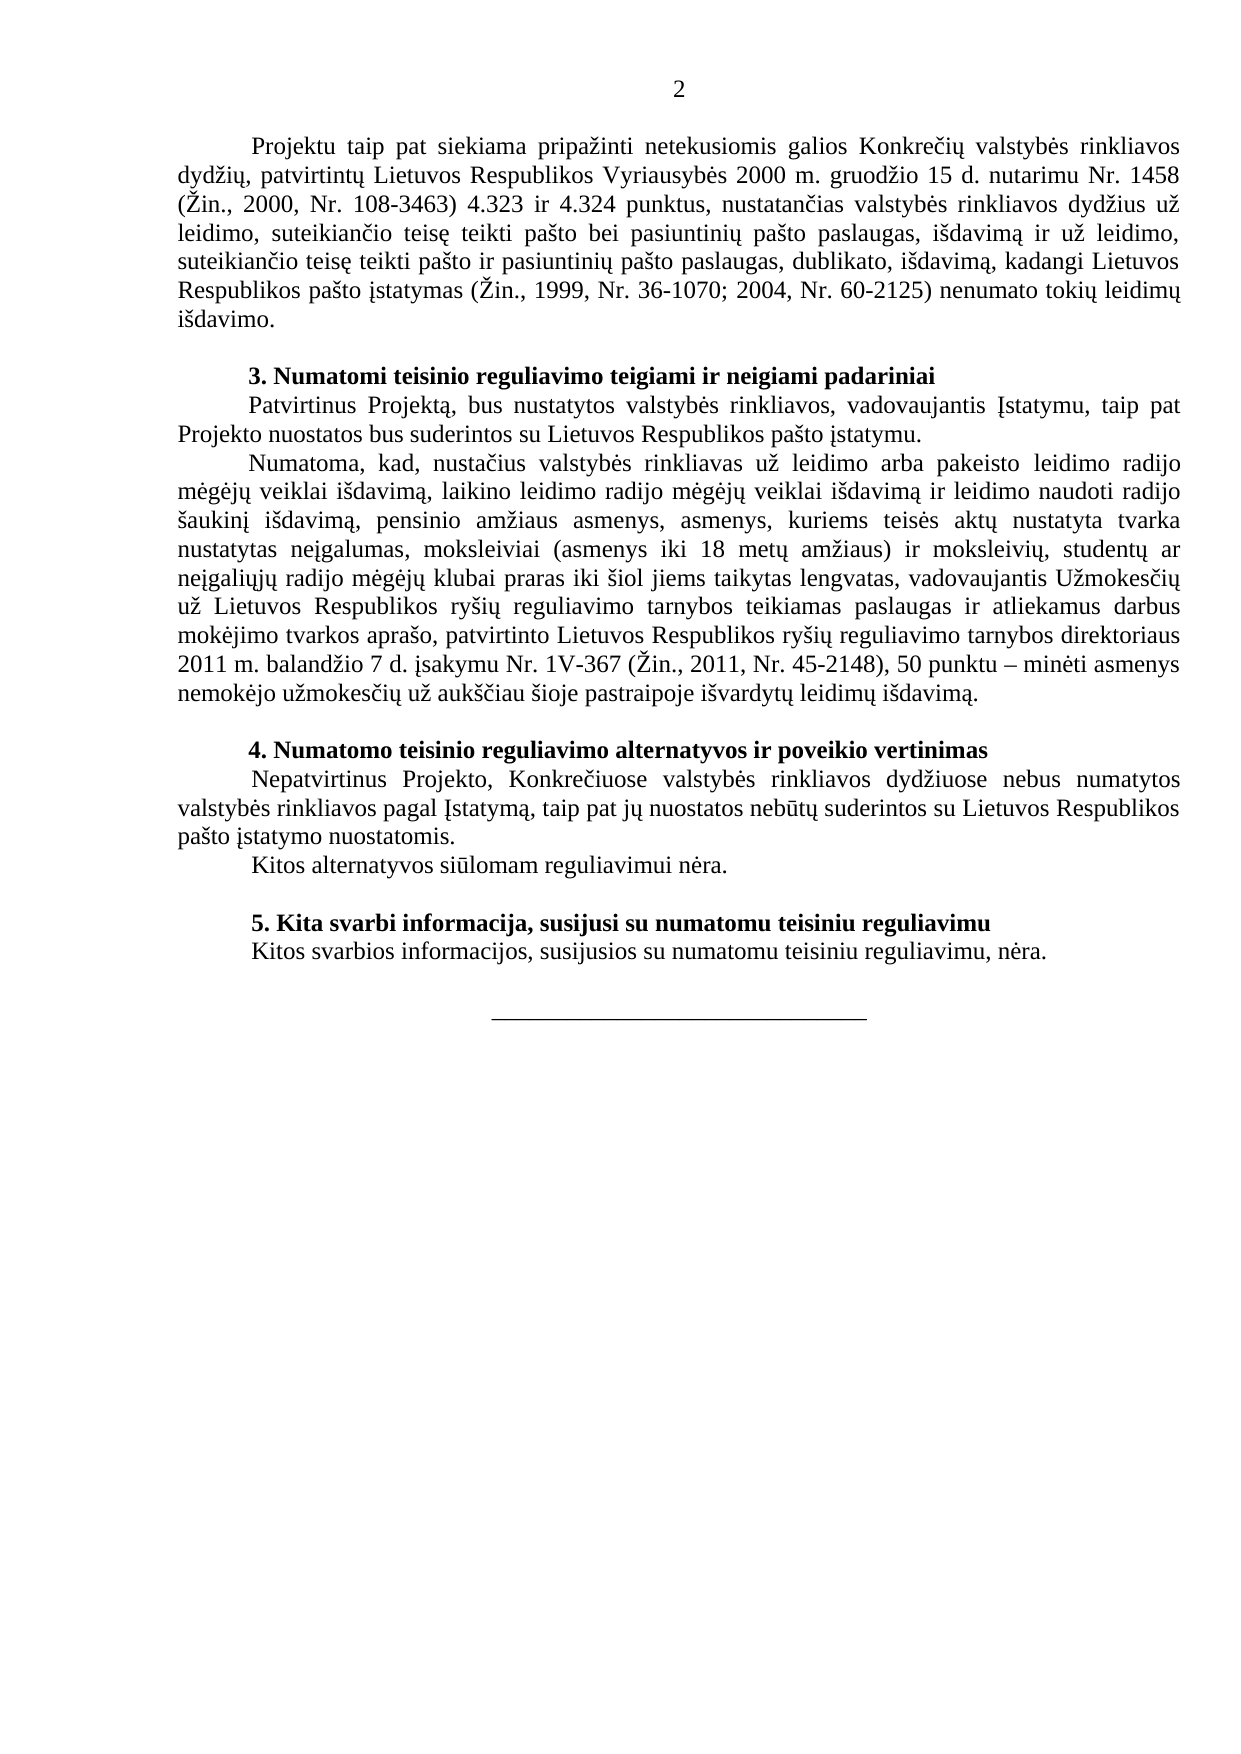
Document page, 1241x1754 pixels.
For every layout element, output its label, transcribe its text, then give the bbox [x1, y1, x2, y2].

text 3. Numatomi teisinio reguliavimo teigiami ir neigiami padariniai [177, 361, 1181, 390]
text Kitos svarbios informacijos, susijusios su numatomu teisiniu reguliavimu, nėra. [177, 936, 1181, 965]
text Kitos alternatyvos siūlomam reguliavimui nėra. [177, 850, 1181, 879]
text Projektu taip pat siekiama pripažinti netekusiomis galios Konkrečių valstybės rinkliavos dydžių, patvirtintų Lietuvos Respublikos Vyriausybės 2000 m. gruodžio 15 d. nutarimu Nr. 1458 (Žin., 2000, Nr. 108-3463) 4.323 ir 4.324 punktus, nustatančias valstybės rinkliavos dydžius už leidimo, suteikiančio teisę teikti pašto bei pasiuntinių pašto paslaugas, išdavimą ir už leidimo, suteikiančio teisę teikti pašto ir pasiuntinių pašto paslaugas, dublikato, išdavimą, kadangi Lietuvos Respublikos pašto įstatymas (Žin., 1999, Nr. 36-1070; 2004, Nr. 60-2125) nenumato tokių leidimų išdavimo. [177, 131, 1181, 333]
text Nepatvirtinus Projekto, Konkrečiuose valstybės rinkliavos dydžiuose nebus numatytos valstybės rinkliavos pagal Įstatymą, taip pat jų nuostatos nebūtų suderintos su Lietuvos Respublikos pašto įstatymo nuostatomis. [177, 764, 1181, 850]
text Numatoma, kad, nustačius valstybės rinkliavas už leidimo arba pakeisto leidimo radijo mėgėjų veiklai išdavimą, laikino leidimo radijo mėgėjų veiklai išdavimą ir leidimo naudoti radijo šaukinį išdavimą, pensinio amžiaus asmenys, asmenys, kuriems teisės aktų nustatyta tvarka nustatytas neįgalumas, moksleiviai (asmenys iki 18 metų amžiaus) ir moksleivių, studentų ar neįgaliųjų radijo mėgėjų klubai praras iki šiol jiems taikytas lengvatas, vadovaujantis Užmokesčių už Lietuvos Respublikos ryšių reguliavimo tarnybos teikiamas paslaugas ir atliekamus darbus mokėjimo tvarkos aprašo, patvirtinto Lietuvos Respublikos ryšių reguliavimo tarnybos direktoriaus 2011 m. balandžio 7 d. įsakymu Nr. 1V-367 (Žin., 2011, Nr. 45-2148), 50 punktu – minėti asmenys nemokėjo užmokesčių už aukščiau šioje pastraipoje išvardytų leidimų išdavimą. [177, 448, 1181, 706]
text 5. Kita svarbi informacija, susijusi su numatomu teisiniu reguliavimu [177, 908, 1181, 936]
text ______________________________ [177, 994, 1181, 1023]
text Patvirtinus Projektą, bus nustatytos valstybės rinkliavos, vadovaujantis Įstatymu, taip pat Projekto nuostatos bus suderintos su Lietuvos Respublikos pašto įstatymu. [177, 390, 1181, 448]
text 4. Numatomo teisinio reguliavimo alternatyvos ir poveikio vertinimas [177, 735, 1181, 764]
